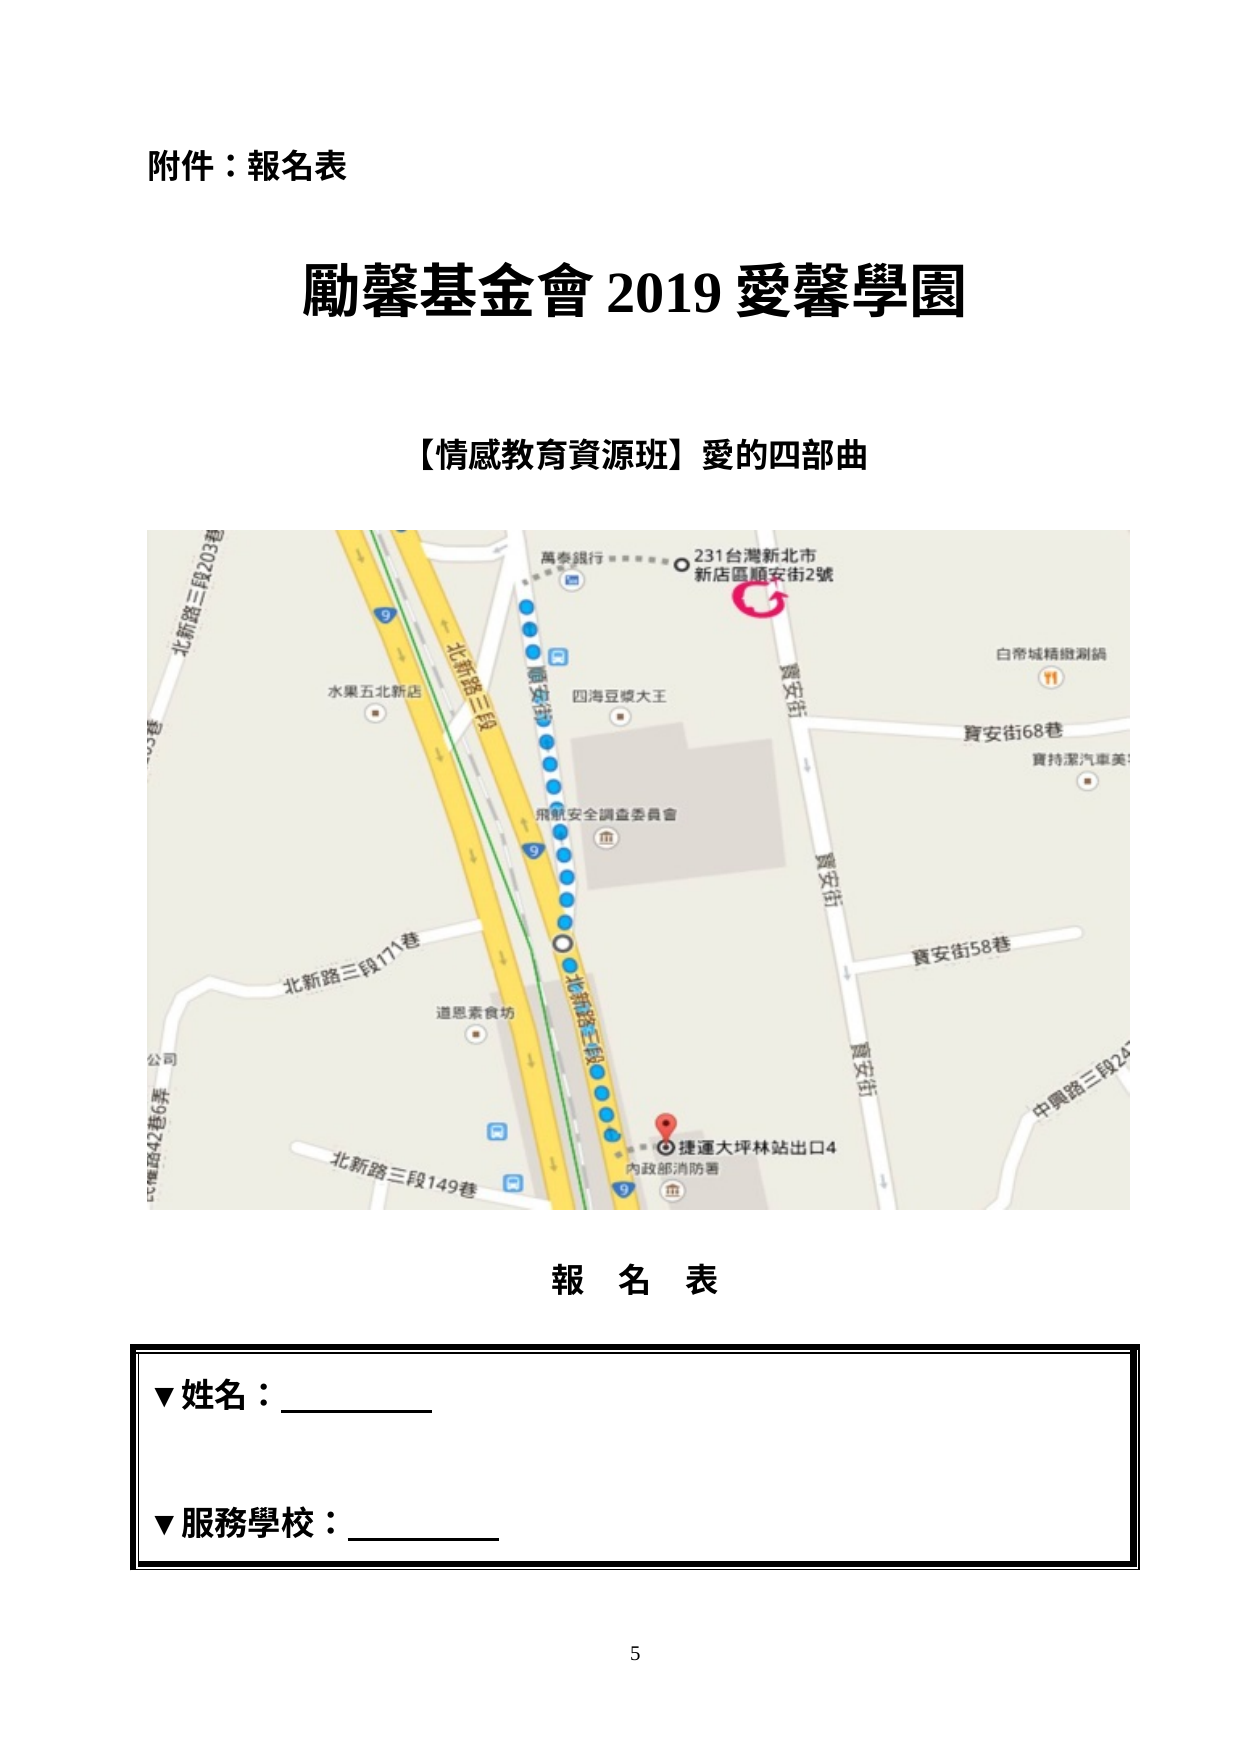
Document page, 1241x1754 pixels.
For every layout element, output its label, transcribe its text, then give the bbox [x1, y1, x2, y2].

text 【情感教育資源班】愛的四部曲 [148, 415, 1122, 490]
picture [1122, 530, 1130, 1210]
text 報 名 表 [148, 490, 1122, 1315]
text ▼姓名： [139, 1354, 1130, 1431]
text 勵馨基金會2019愛馨學園 [148, 231, 1122, 344]
text ▼服務學校： [139, 1472, 1130, 1561]
text 附件：報名表 [148, 127, 1122, 202]
